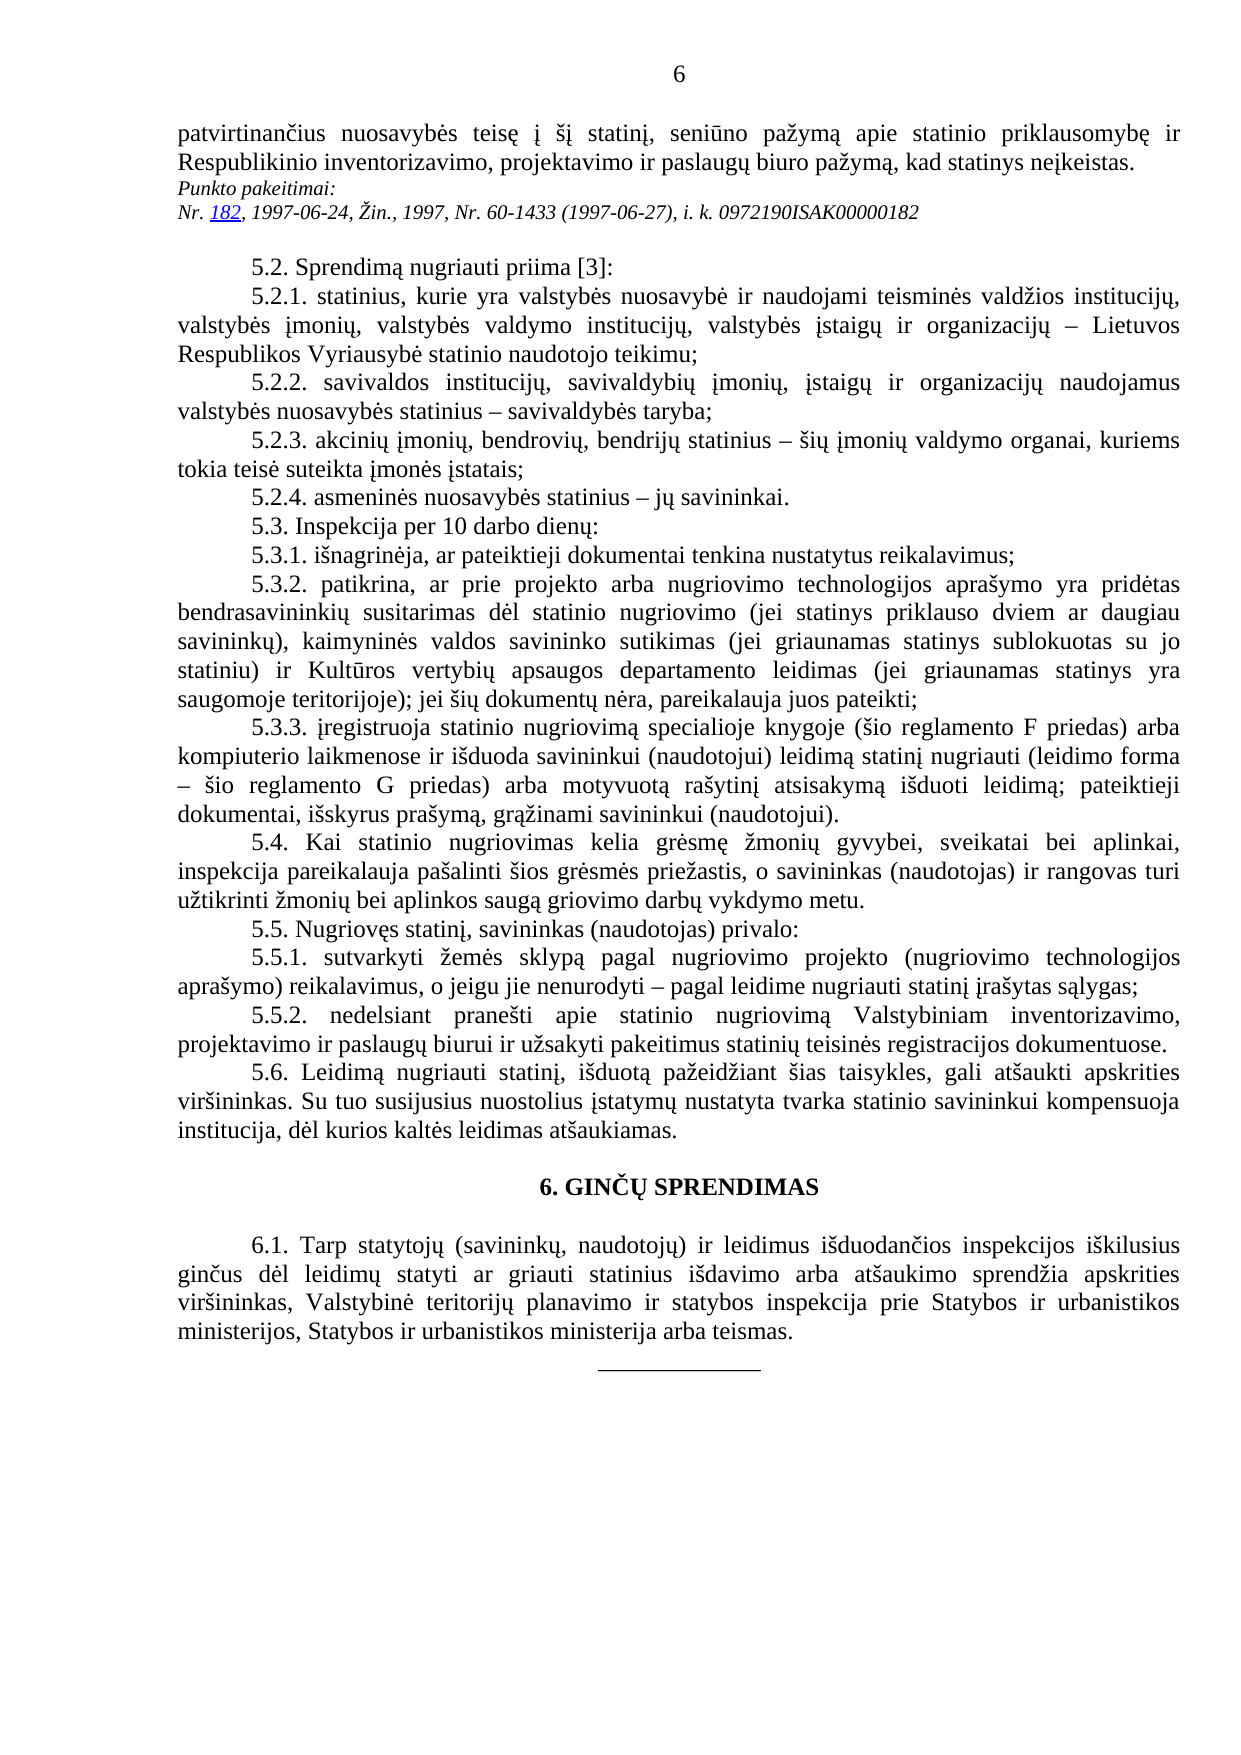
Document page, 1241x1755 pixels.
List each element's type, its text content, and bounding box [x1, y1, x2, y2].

text 5.4. Kai statinio nugriovimas kelia grėsmę žmonių gyvybei, sveikatai bei aplinkai, inspekcija pareikalauja pašalinti šios grėsmės priežastis, o savininkas (naudotojas) ir rangovas turi užtikrinti žmonių bei aplinkos saugą griovimo darbų vykdymo metu. [177, 827, 1181, 914]
text Punkto pakeitimai: [177, 176, 1181, 200]
text 6.1. Tarp statytojų (savininkų, naudotojų) ir leidimus išduodančios inspekcijos iškilusius ginčus dėl leidimų statyti ar griauti statinius išdavimo arba atšaukimo sprendžia apskrities viršininkas, Valstybinė teritorijų planavimo ir statybos inspekcija prie Statybos ir urbanistikos ministerijos, Statybos ir urbanistikos ministerija arba teismas. [177, 1230, 1181, 1345]
text 5.2.3. akcinių įmonių, bendrovių, bendrijų statinius – šių įmonių valdymo organai, kuriems tokia teisė suteikta įmonės įstatais; [177, 425, 1181, 482]
text patvirtinančius nuosavybės teisę į šį statinį, seniūno pažymą apie statinio priklausomybę ir Respublikinio inventorizavimo, projektavimo ir paslaugų biuro pažymą, kad statinys neįkeistas. [177, 118, 1181, 176]
text 5.5.2. nedelsiant pranešti apie statinio nugriovimą Valstybiniam inventorizavimo, projektavimo ir paslaugų biurui ir užsakyti pakeitimus statinių teisinės registracijos dokumentuose. [177, 1000, 1181, 1057]
text Nr. 182, 1997-06-24, Žin., 1997, Nr. 60-1433 (1997-06-27), i. k. 0972190ISAK00000182 [177, 200, 1181, 224]
text 5.6. Leidimą nugriauti statinį, išduotą pažeidžiant šias taisykles, gali atšaukti apskrities viršininkas. Su tuo susijusius nuostolius įstatymų nustatyta tvarka statinio savininkui kompensuoja institucija, dėl kurios kaltės leidimas atšaukiamas. [177, 1057, 1181, 1144]
text 5.2.4. asmeninės nuosavybės statinius – jų savininkai. [177, 482, 1181, 511]
text _____________ [177, 1345, 1181, 1374]
text 5.2.2. savivaldos institucijų, savivaldybių įmonių, įstaigų ir organizacijų naudojamus valstybės nuosavybės statinius – savivaldybės taryba; [177, 367, 1181, 425]
text 6. GINČŲ SPRENDIMAS [177, 1172, 1181, 1201]
text 5.5. Nugriovęs statinį, savininkas (naudotojas) privalo: [177, 914, 1181, 942]
text 5.2. Sprendimą nugriauti priima [3]: [177, 252, 1181, 281]
text 5.3.1. išnagrinėja, ar pateiktieji dokumentai tenkina nustatytus reikalavimus; [177, 540, 1181, 569]
text 5.2.1. statinius, kurie yra valstybės nuosavybė ir naudojami teisminės valdžios institucijų, valstybės įmonių, valstybės valdymo institucijų, valstybės įstaigų ir organizacijų – Lietuvos Respublikos Vyriausybė statinio naudotojo teikimu; [177, 281, 1181, 367]
text 5.3. Inspekcija per 10 darbo dienų: [177, 511, 1181, 540]
text 5.5.1. sutvarkyti žemės sklypą pagal nugriovimo projekto (nugriovimo technologijos aprašymo) reikalavimus, o jeigu jie nenurodyti – pagal leidime nugriauti statinį įrašytas sąlygas; [177, 942, 1181, 1000]
text 5.3.2. patikrina, ar prie projekto arba nugriovimo technologijos aprašymo yra pridėtas bendrasavininkių susitarimas dėl statinio nugriovimo (jei statinys priklauso dviem ar daugiau savininkų), kaimyninės valdos savininko sutikimas (jei griaunamas statinys sublokuotas su jo statiniu) ir Kultūros vertybių apsaugos departamento leidimas (jei griaunamas statinys yra saugomoje teritorijoje); jei šių dokumentų nėra, pareikalauja juos pateikti; [177, 569, 1181, 712]
text 5.3.3. įregistruoja statinio nugriovimą specialioje knygoje (šio reglamento F priedas) arba kompiuterio laikmenose ir išduoda savininkui (naudotojui) leidimą statinį nugriauti (leidimo forma – šio reglamento G priedas) arba motyvuotą rašytinį atsisakymą išduoti leidimą; pateiktieji dokumentai, išskyrus prašymą, grąžinami savininkui (naudotojui). [177, 712, 1181, 827]
